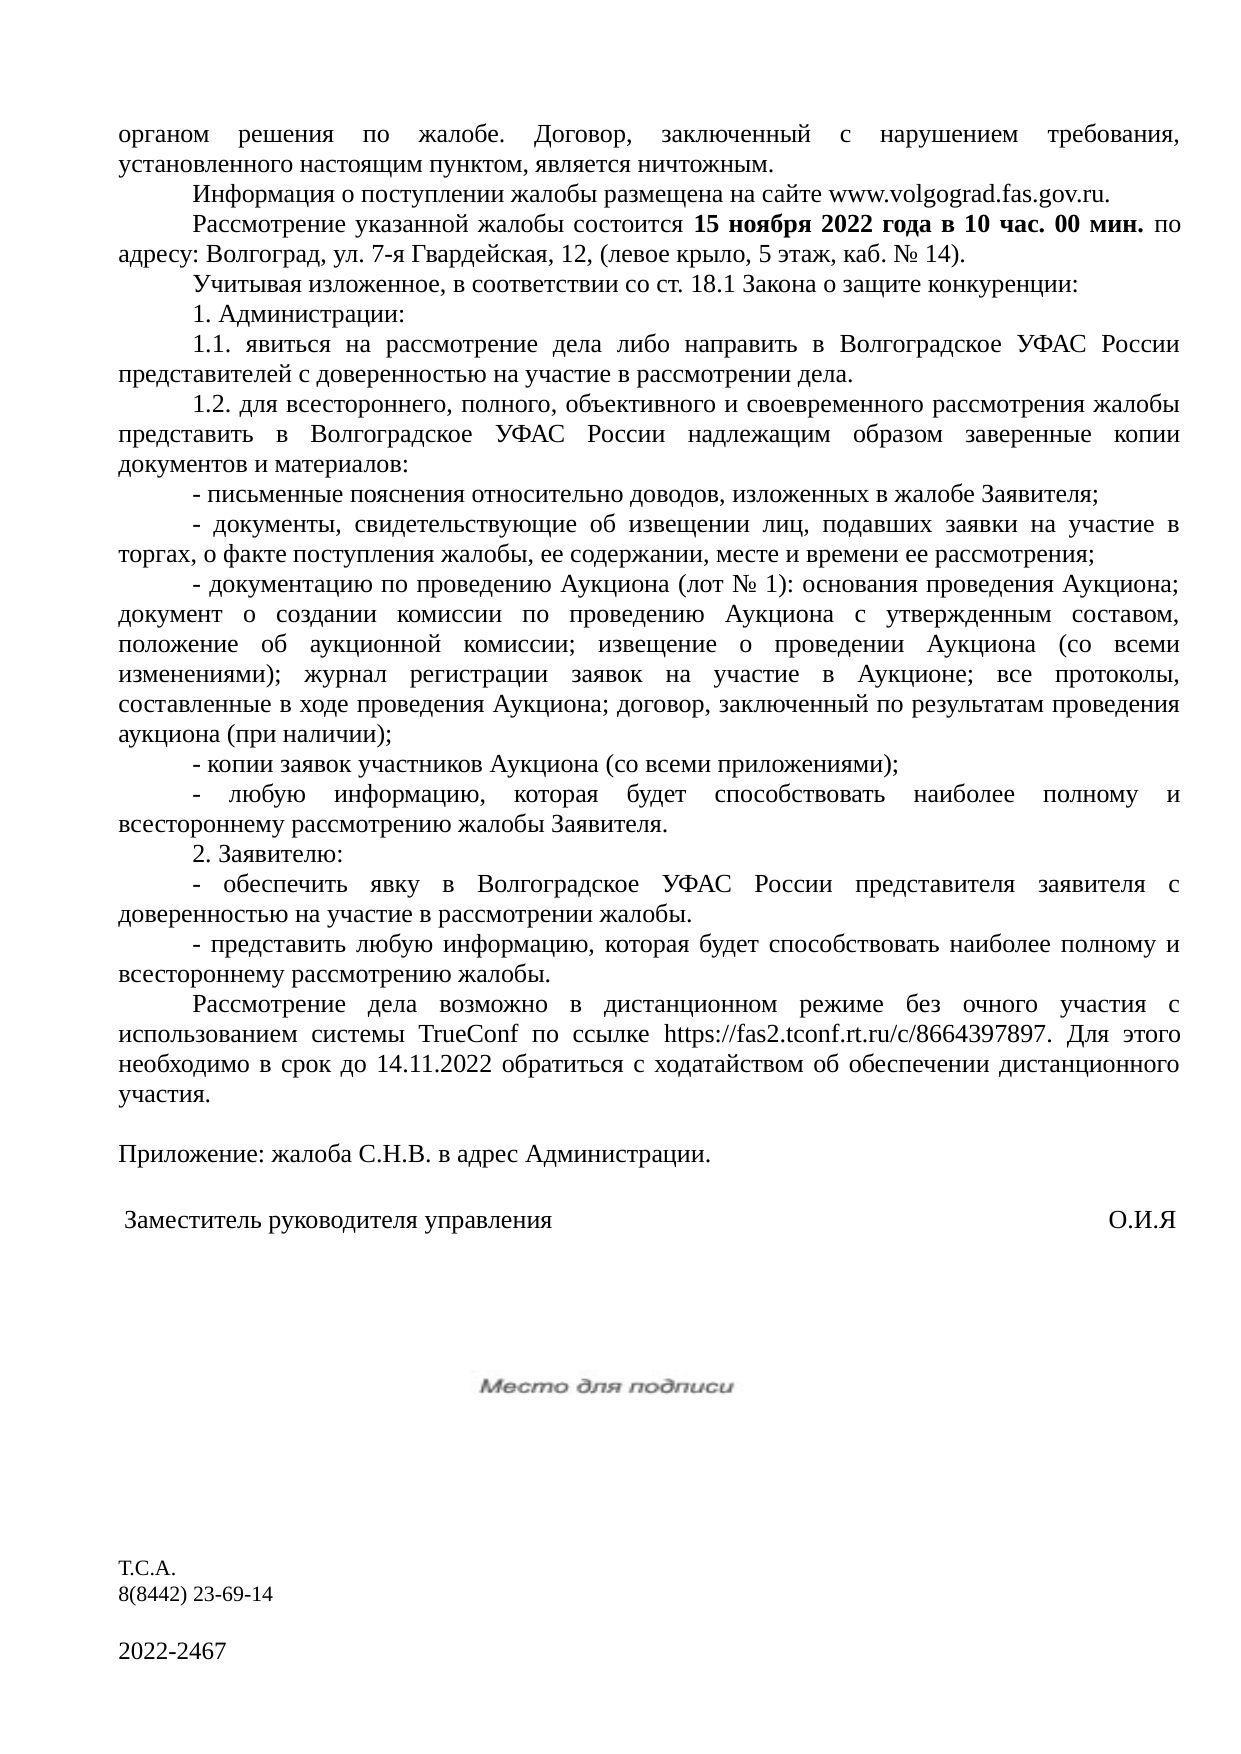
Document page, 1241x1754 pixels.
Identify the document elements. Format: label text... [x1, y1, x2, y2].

text Рассмотрение указанной жалобы состоится 15 ноября 2022 года в 10 час. 00 мин. по адресу: Волгоград, ул. 7-я Гвардейская, 12, (левое крыло, 5 этаж, каб. № 14). [118, 208, 1181, 268]
table_header Заместитель руководителя управления [118, 1198, 832, 1239]
text Т.С.А. [118, 1555, 1181, 1581]
text 8(8442) 23-69-14 [118, 1581, 1181, 1606]
table_cell [118, 1240, 352, 1486]
text Рассмотрение дела возможно в дистанционном режиме без очного участия с использованием системы TrueConf по ссылке https://fas2.tconf.rt.ru/c/8664397897. Для этого необходимо в срок до 14.11.2022 обратиться с ходатайством об обеспечении дистанционного участия. [118, 988, 1181, 1108]
text 1. Администрации: [118, 298, 1181, 328]
text - документацию по проведению Аукциона (лот № 1): основания проведения Аукциона; документ о создании комиссии по проведению Аукциона с утвержденным составом, положение об аукционной комиссии; извещение о проведении Аукциона (со всеми изменениями); журнал регистрации заявок на участие в Аукционе; все протоколы, составленные в ходе проведения Аукциона; договор, заключенный по результатам проведения аукциона (при наличии); [118, 568, 1181, 748]
text Информация о поступлении жалобы размещена на сайте www.volgograd.fas.gov.ru. [118, 178, 1181, 208]
text органом решения по жалобе. Договор, заключенный с нарушением требования, установленного настоящим пунктом, является ничтожным. [118, 118, 1181, 178]
text - представить любую информацию, которая будет способствовать наиболее полному и всестороннему рассмотрению жалобы. [118, 928, 1181, 988]
table_cell [832, 1486, 1182, 1529]
text Учитывая изложенное, в соответствии со ст. 18.1 Закона о защите конкуренции: [118, 268, 1181, 298]
text 2. Заявителю: [118, 838, 1181, 868]
text - любую информацию, которая будет способствовать наиболее полному и всестороннему рассмотрению жалобы Заявителя. [118, 778, 1181, 838]
text Приложение: жалоба С.Н.В. в адрес Администрации. [118, 1138, 1181, 1168]
table_cell [832, 1240, 1182, 1486]
table_cell [118, 1486, 352, 1529]
table_cell [353, 1486, 832, 1529]
table_header О.И.Я [832, 1198, 1182, 1239]
text 1.1. явиться на рассмотрение дела либо направить в Волгоградское УФАС России представителей с доверенностью на участие в рассмотрении дела. [118, 328, 1181, 388]
text - документы, свидетельствующие об извещении лиц, подавших заявки на участие в торгах, о факте поступления жалобы, ее содержании, месте и времени ее рассмотрения; [118, 508, 1181, 568]
text - копии заявок участников Аукциона (со всеми приложениями); [118, 748, 1181, 778]
text - письменные пояснения относительно доводов, изложенных в жалобе Заявителя; [118, 478, 1181, 508]
picture [417, 1332, 780, 1451]
text 1.2. для всестороннего, полного, объективного и своевременного рассмотрения жалобы представить в Волгоградское УФАС России надлежащим образом заверенные копии документов и материалов: [118, 388, 1181, 478]
text - обеспечить явку в Волгоградское УФАС России представителя заявителя с доверенностью на участие в рассмотрении жалобы. [118, 868, 1181, 928]
table_cell [353, 1240, 832, 1486]
